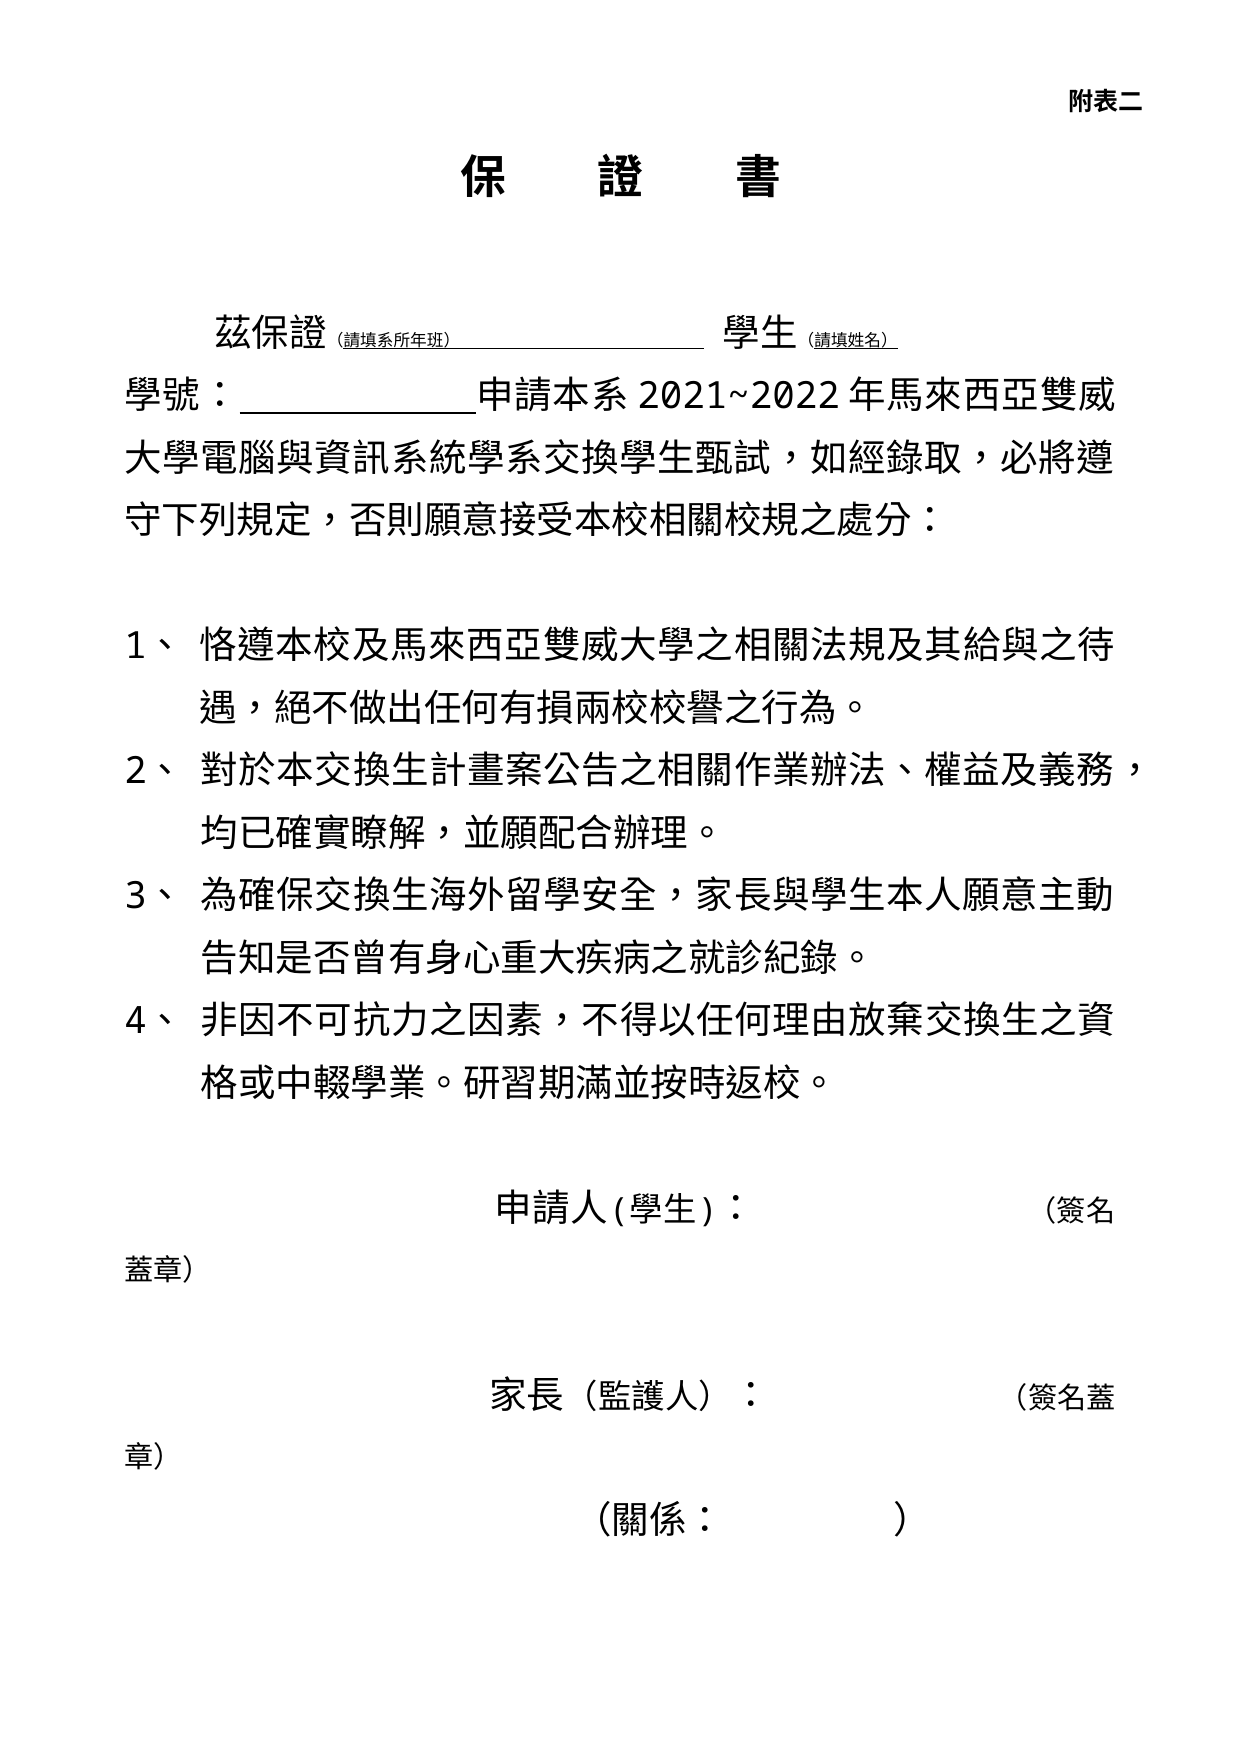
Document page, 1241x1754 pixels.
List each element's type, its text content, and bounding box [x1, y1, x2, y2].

list 恪遵本校及馬來西亞雙威大學之相關法規及其給與之待遇，絕不做出任何有損兩校校譽之行為。 [124, 601, 1116, 726]
text （關係： ） [124, 1476, 1116, 1538]
text 附表二 [1063, 81, 1149, 117]
text 茲保證（請填系所年班） 學生（請填姓名） [124, 288, 1116, 351]
list 為確保交換生海外留學安全，家長與學生本人願意主動告知是否曾有身心重大疾病之就診紀錄。 [124, 851, 1116, 976]
list 非因不可抗力之因素，不得以任何理由放棄交換生之資格或中輟學業。研習期滿並按時返校。 [124, 976, 1116, 1101]
text 申請人(學生)： （簽名蓋章） [124, 1163, 1116, 1288]
text 保 證 書 [124, 74, 1164, 226]
text 學號： 申請本系2021~2022年馬來西亞雙威大學電腦與資訊系統學系交換學生甄試，如經錄取，必將遵守下列規定，否則願意接受本校相關校規之處分： [124, 351, 1116, 538]
list 對於本交換生計畫案公告之相關作業辦法、權益及義務，均已確實瞭解，並願配合辦理。 [124, 726, 1116, 851]
text 家長（監護人）： （簽名蓋章） [124, 1351, 1116, 1476]
